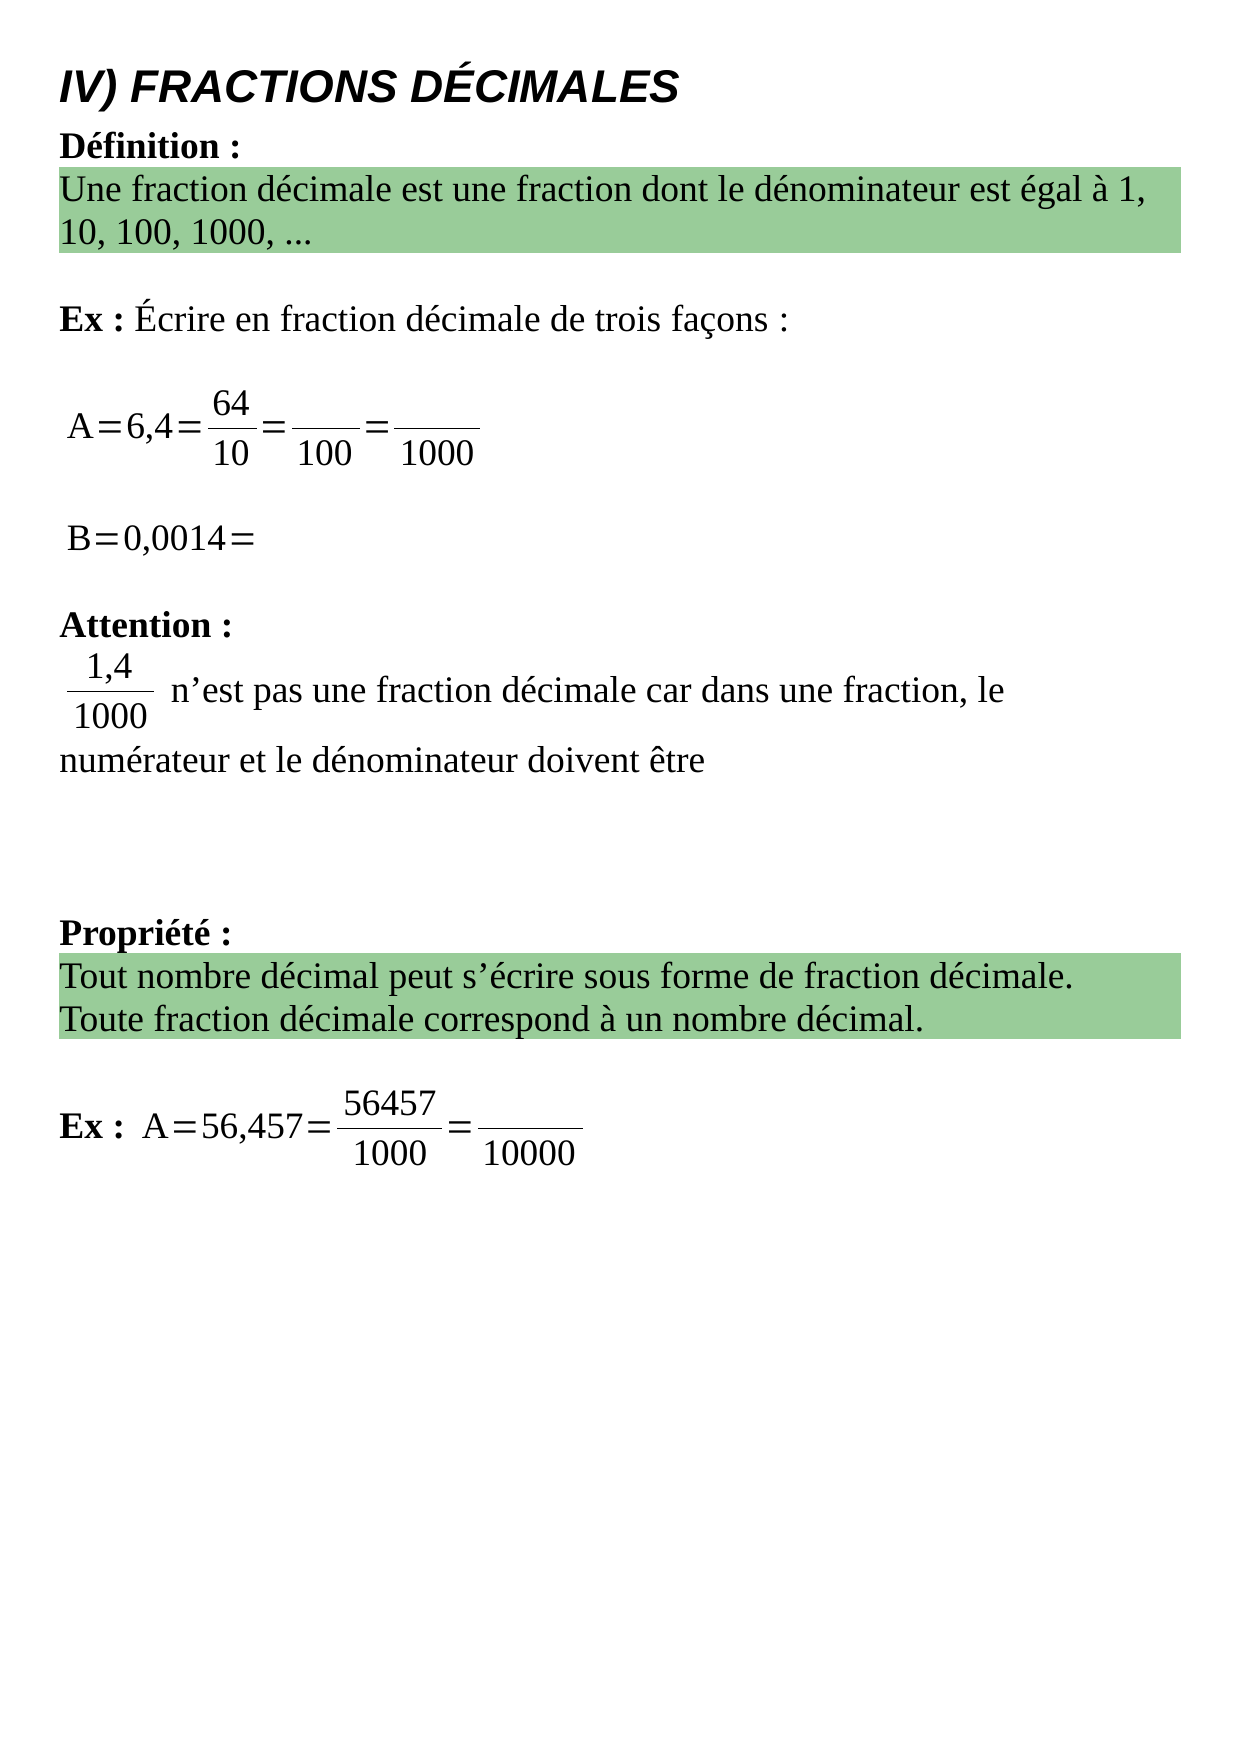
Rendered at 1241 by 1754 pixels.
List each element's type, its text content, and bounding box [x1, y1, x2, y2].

text Propriété : [59, 910, 1181, 953]
text Ex : [59, 1082, 1181, 1174]
text Une fraction décimale est une fraction dont le dénominateur est égal à 1, 10, 100, 1000, ... [59, 167, 1181, 253]
text Tout nombre décimal peut s’écrire sous forme de fraction décimale. [59, 953, 1181, 996]
text n’est pas une fraction décimale car dans une fraction, le numérateur et le dénominateur doivent être [59, 645, 1181, 781]
text Ex : Écrire en fraction décimale de trois façons : [59, 296, 1181, 339]
text Attention : [59, 602, 1181, 645]
list Fractions décimales [59, 59, 1181, 112]
text Définition : [59, 123, 1181, 167]
text Toute fraction décimale correspond à un nombre décimal. [59, 996, 1181, 1039]
